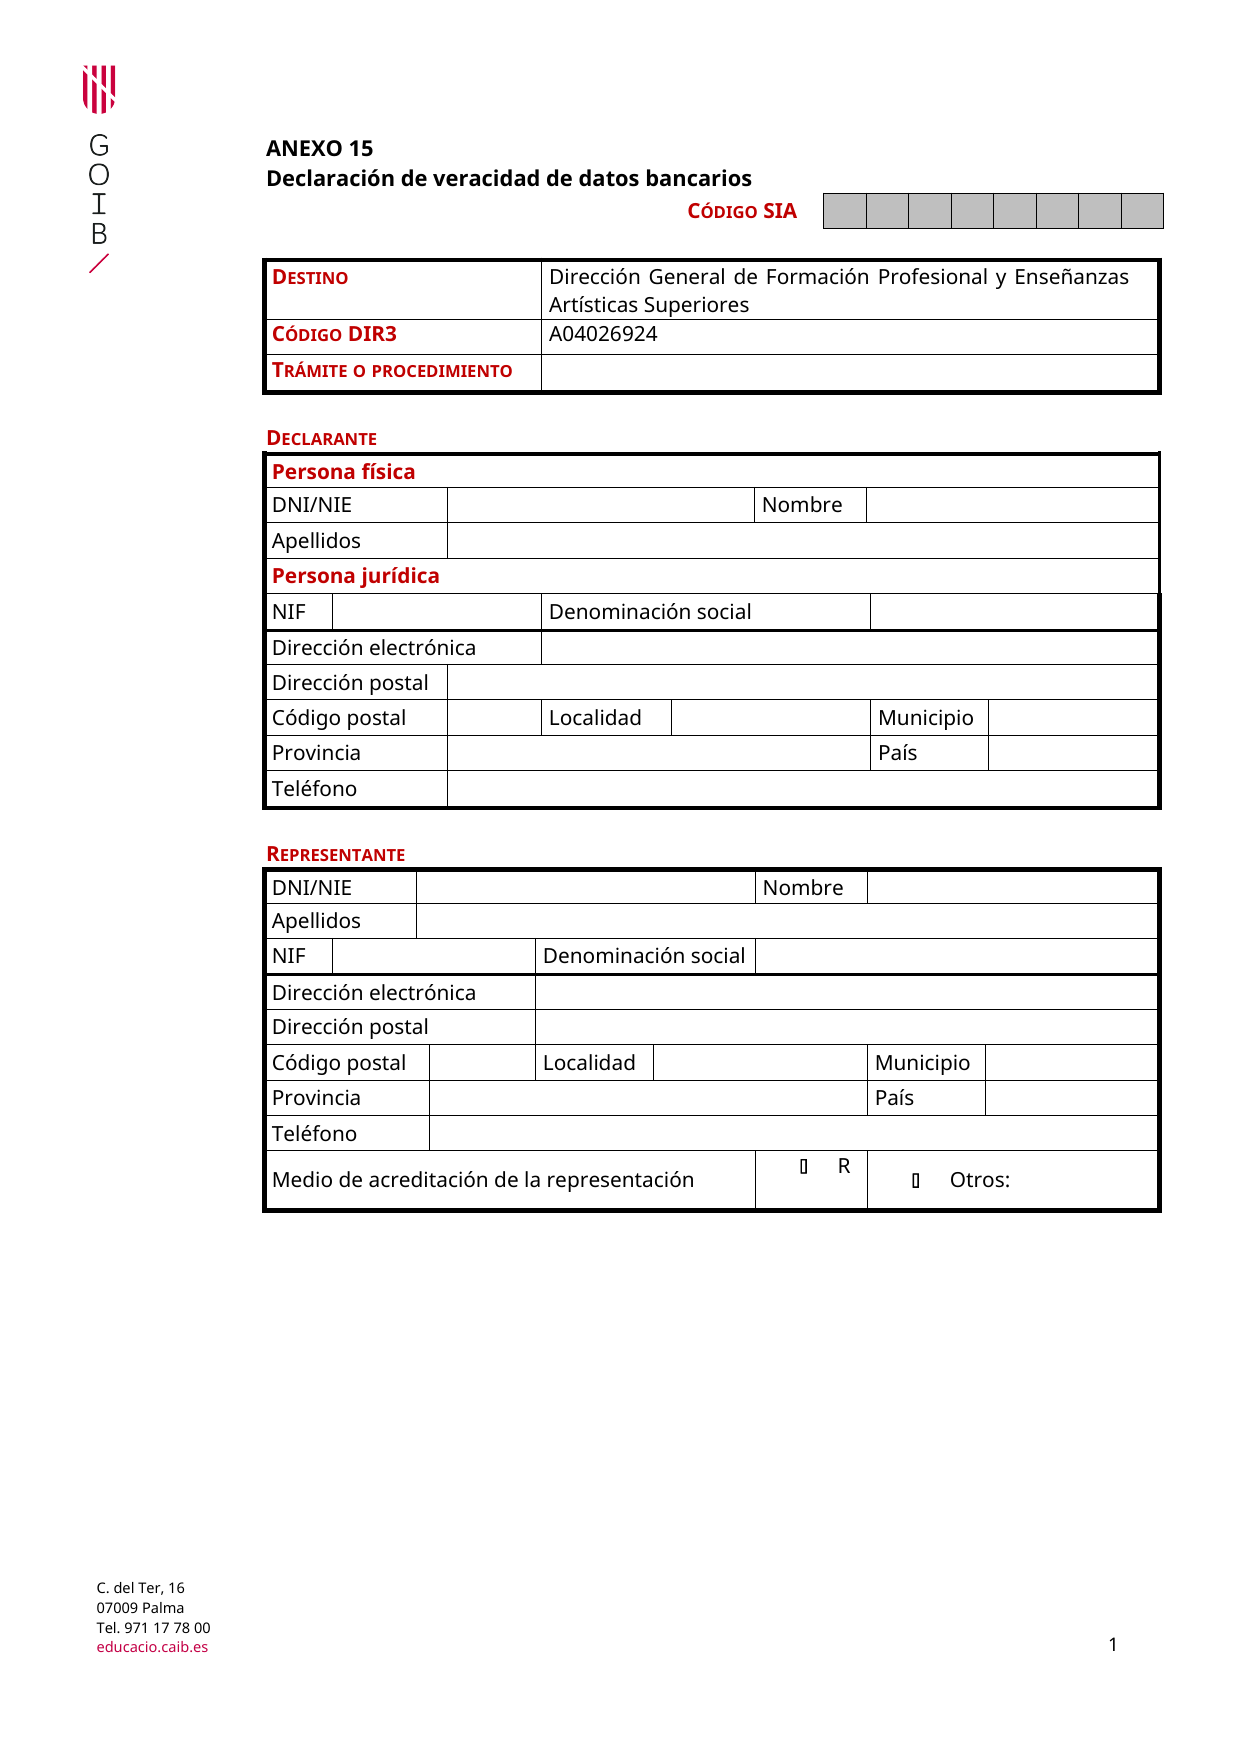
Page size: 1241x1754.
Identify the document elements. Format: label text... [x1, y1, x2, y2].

table_header [867, 194, 908, 228]
table_cell Otros: [868, 1151, 1157, 1208]
table_cell Persona jurídica [267, 559, 1158, 593]
table_header [824, 194, 866, 228]
table_cell [448, 488, 754, 522]
table_header [1122, 194, 1163, 228]
table_cell Denominación social [536, 939, 755, 973]
table_cell NIF [267, 594, 332, 628]
table_cell [448, 665, 1157, 699]
table_cell [989, 700, 1157, 735]
table_cell [448, 736, 870, 770]
table_cell [989, 736, 1157, 770]
table_cell [430, 1081, 867, 1115]
table_cell Localidad [536, 1045, 653, 1079]
table_header Nombre [756, 872, 867, 902]
table_cell Localidad [542, 700, 671, 735]
table_cell País [871, 736, 988, 770]
table_cell Teléfono [267, 771, 447, 806]
table_header [1037, 194, 1078, 228]
table_cell Municipio [868, 1045, 985, 1079]
table_cell País [868, 1081, 985, 1115]
table_header DNI/NIE [267, 872, 416, 902]
table_cell Dirección electrónica [267, 632, 541, 664]
table_cell [333, 594, 541, 628]
table_cell Municipio [871, 700, 988, 735]
table_cell [654, 1045, 867, 1079]
table_cell [867, 488, 1158, 522]
table_cell [672, 700, 870, 735]
text Representante [266, 839, 1152, 867]
table_cell REA [756, 1151, 867, 1208]
table_cell [448, 523, 1158, 558]
table_cell [871, 594, 1157, 628]
text Declarante [266, 423, 1152, 451]
text ANEXO 15 [266, 133, 1152, 163]
table_cell Código DIR3 [267, 320, 541, 354]
table_cell [542, 632, 1157, 664]
table_cell Trámite o procedimiento [267, 355, 541, 390]
table_header Dirección General de Formación Profesional y Enseñanzas Artísticas Superiores [542, 262, 1157, 319]
table_cell Provincia [267, 1081, 429, 1115]
table_cell Dirección postal [267, 665, 447, 699]
table_cell NIF [267, 939, 332, 973]
table_cell [536, 976, 1157, 1009]
table_cell Apellidos [267, 523, 447, 558]
table_cell Apellidos [267, 904, 416, 938]
table_header [1079, 194, 1121, 228]
table_cell [430, 1116, 1157, 1150]
table_header [909, 194, 951, 228]
table_cell [448, 771, 1157, 806]
table_cell Dirección postal [267, 1010, 535, 1044]
table_cell Medio de acreditación de la representación [267, 1151, 755, 1208]
table_cell DNI/NIE [267, 488, 447, 522]
table_cell A04026924 [542, 320, 1157, 354]
text Declaración de veracidad de datos bancarios [266, 163, 1152, 192]
table_header Persona física [267, 456, 1158, 487]
table_cell [448, 700, 541, 735]
table_header [994, 194, 1036, 228]
table_header [868, 872, 1157, 902]
table_header Código SIA [676, 193, 823, 228]
table_header [952, 194, 993, 228]
table_cell Teléfono [267, 1116, 429, 1150]
table_cell Código postal [267, 700, 447, 735]
table_cell [417, 904, 1157, 938]
table_cell Nombre [755, 488, 866, 522]
table_cell [430, 1045, 535, 1079]
table_cell [756, 939, 1157, 973]
table_cell [536, 1010, 1157, 1044]
table_cell [986, 1081, 1157, 1115]
table_cell [986, 1045, 1157, 1079]
table_cell Denominación social [542, 594, 870, 628]
table_cell [542, 355, 1157, 390]
table_cell Provincia [267, 736, 447, 770]
table_cell [333, 939, 535, 973]
table_cell Código postal [267, 1045, 429, 1079]
table_header [417, 872, 755, 902]
table_header Destino [267, 262, 541, 319]
table_cell Dirección electrónica [267, 976, 535, 1009]
